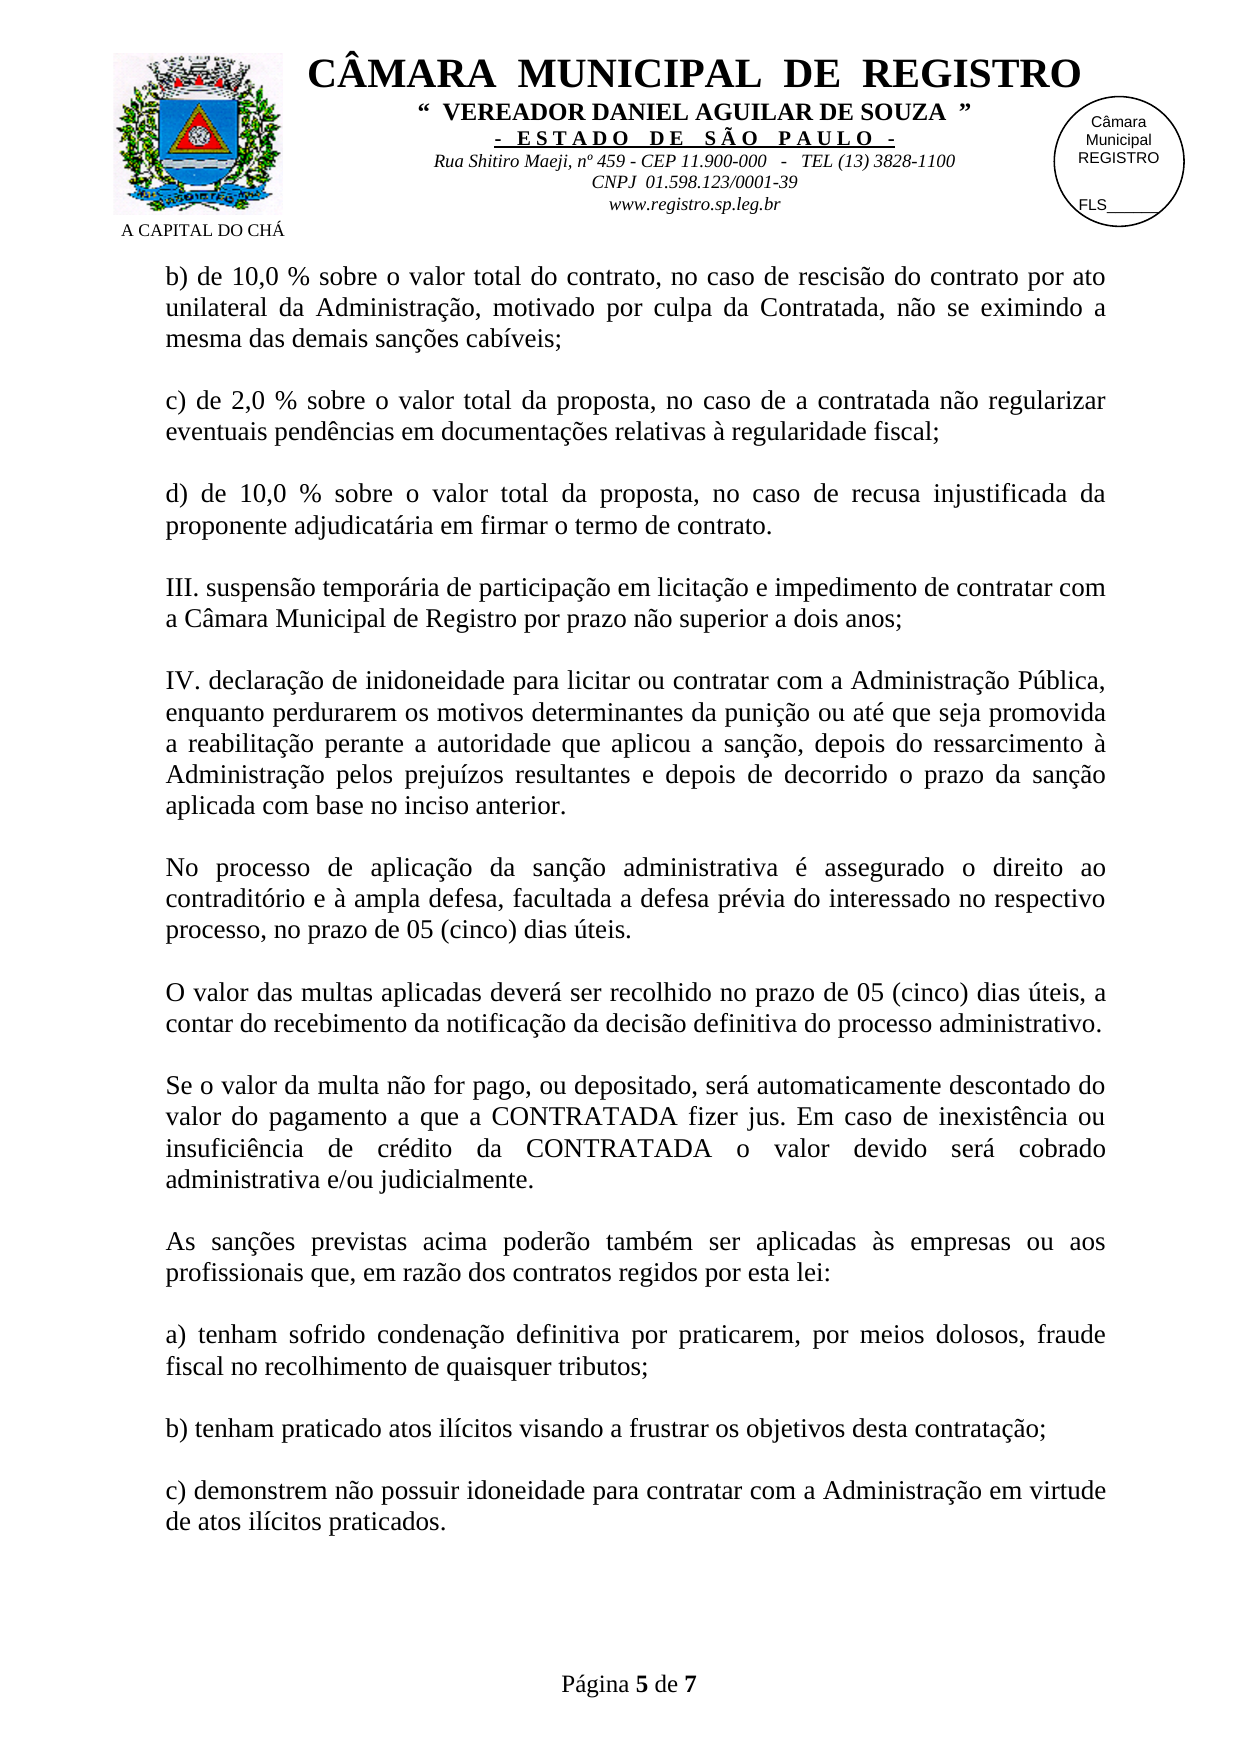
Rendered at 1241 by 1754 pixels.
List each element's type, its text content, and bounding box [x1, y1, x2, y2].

text d) de 10,0 % sobre o valor total da proposta, no caso de recusa injustificada da proponente adjudicatária em firmar o termo de contrato. [165, 478, 1107, 540]
text III. suspensão temporária de participação em licitação e impedimento de contratar com a Câmara Municipal de Registro por prazo não superior a dois anos; [165, 571, 1107, 633]
text a) tenham sofrido condenação definitiva por praticarem, por meios dolosos, fraude fiscal no recolhimento de quaisquer tributos; [165, 1318, 1107, 1381]
text As sanções previstas acima poderão também ser aplicadas às empresas ou aos profissionais que, em razão dos contratos regidos por esta lei: [165, 1225, 1107, 1287]
text b) tenham praticado atos ilícitos visando a frustrar os objetivos desta contratação; [165, 1412, 1107, 1443]
text No processo de aplicação da sanção administrativa é assegurado o direito ao contraditório e à ampla defesa, facultada a defesa prévia do interessado no respectivo processo, no prazo de 05 (cinco) dias úteis. [165, 851, 1107, 945]
text c) demonstrem não possuir idoneidade para contratar com a Administração em virtude de atos ilícitos praticados. [165, 1474, 1107, 1537]
text c) de 2,0 % sobre o valor total da proposta, no caso de a contratada não regularizar eventuais pendências em documentações relativas à regularidade fiscal; [165, 384, 1107, 446]
text b) de 10,0 % sobre o valor total do contrato, no caso de rescisão do contrato por ato unilateral da Administração, motivado por culpa da Contratada, não se eximindo a mesma das demais sanções cabíveis; [165, 259, 1107, 353]
text O valor das multas aplicadas deverá ser recolhido no prazo de 05 (cinco) dias úteis, a contar do recebimento da notificação da decisão definitiva do processo administrativo. [165, 976, 1107, 1038]
text Se o valor da multa não for pago, ou depositado, será automaticamente descontado do valor do pagamento a que a CONTRATADA fizer jus. Em caso de inexistência ou insuficiência de crédito da CONTRATADA o valor devido será cobrado administrativa e/ou judicialmente. [165, 1069, 1107, 1194]
text IV. declaração de inidoneidade para licitar ou contratar com a Administração Pública, enquanto perdurarem os motivos determinantes da punição ou até que seja promovida a reabilitação perante a autoridade que aplicou a sanção, depois do ressarcimento à Administração pelos prejuízos resultantes e depois de decorrido o prazo da sanção aplicada com base no inciso anterior. [165, 664, 1107, 820]
